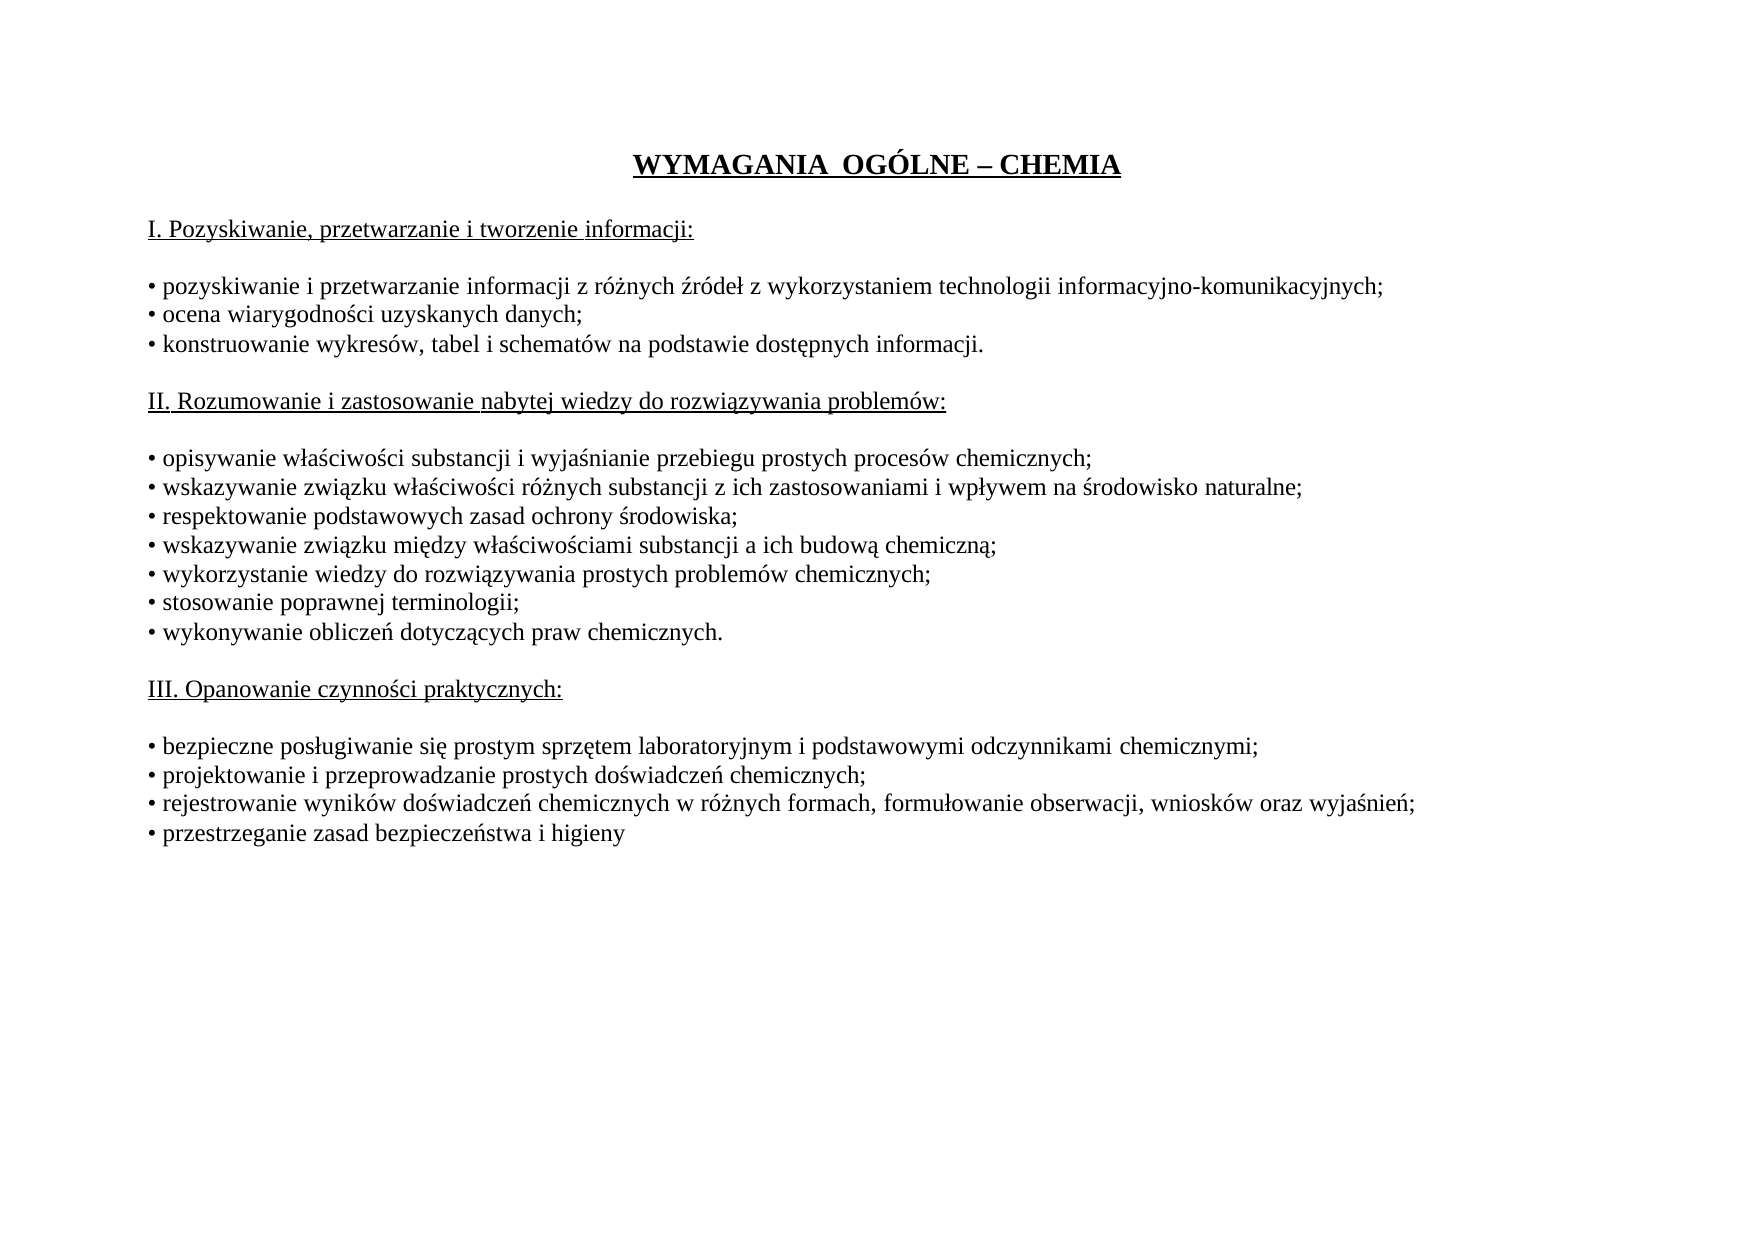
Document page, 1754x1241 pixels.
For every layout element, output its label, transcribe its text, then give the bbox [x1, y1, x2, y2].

list bezpieczne posługiwanie się prostym sprzętem laboratoryjnym i podstawowymi odczynnikami chemicznymi; [147, 731, 1618, 760]
list respektowanie podstawowych zasad ochrony środowiska; [147, 501, 1618, 530]
list pozyskiwanie i przetwarzanie informacji z różnych źródeł z wykorzystaniem technologii informacyjno-komunikacyjnych; [147, 271, 1618, 300]
list ocena wiarygodności uzyskanych danych; [147, 300, 1618, 329]
subtitle WYMAGANIA OGÓLNE – CHEMIA [179, 147, 1575, 180]
list Rozumowanie i zastosowanie nabytej wiedzy do rozwiązywania problemów: [147, 386, 1618, 415]
list Opanowanie czynności praktycznych: [147, 674, 1618, 702]
list stosowanie poprawnej terminologii; [147, 588, 1618, 616]
list konstruowanie wykresów, tabel i schematów na podstawie dostępnych informacji. [147, 329, 1618, 358]
list wykorzystanie wiedzy do rozwiązywania prostych problemów chemicznych; [147, 559, 1618, 588]
list wskazywanie związku między właściwościami substancji a ich budową chemiczną; [147, 530, 1618, 559]
list projektowanie i przeprowadzanie prostych doświadczeń chemicznych; [147, 760, 1618, 789]
list opisywanie właściwości substancji i wyjaśnianie przebiegu prostych procesów chemicznych; [147, 444, 1618, 473]
list Pozyskiwanie, przetwarzanie i tworzenie informacji: [147, 214, 1618, 243]
list wykonywanie obliczeń dotyczących praw chemicznych. [147, 617, 1618, 645]
list rejestrowanie wyników doświadczeń chemicznych w różnych formach, formułowanie obserwacji, wniosków oraz wyjaśnień; [147, 789, 1618, 817]
list wskazywanie związku właściwości różnych substancji z ich zastosowaniami i wpływem na środowisko naturalne; [147, 473, 1618, 501]
list przestrzeganie zasad bezpieczeństwa i higieny [147, 818, 1618, 846]
